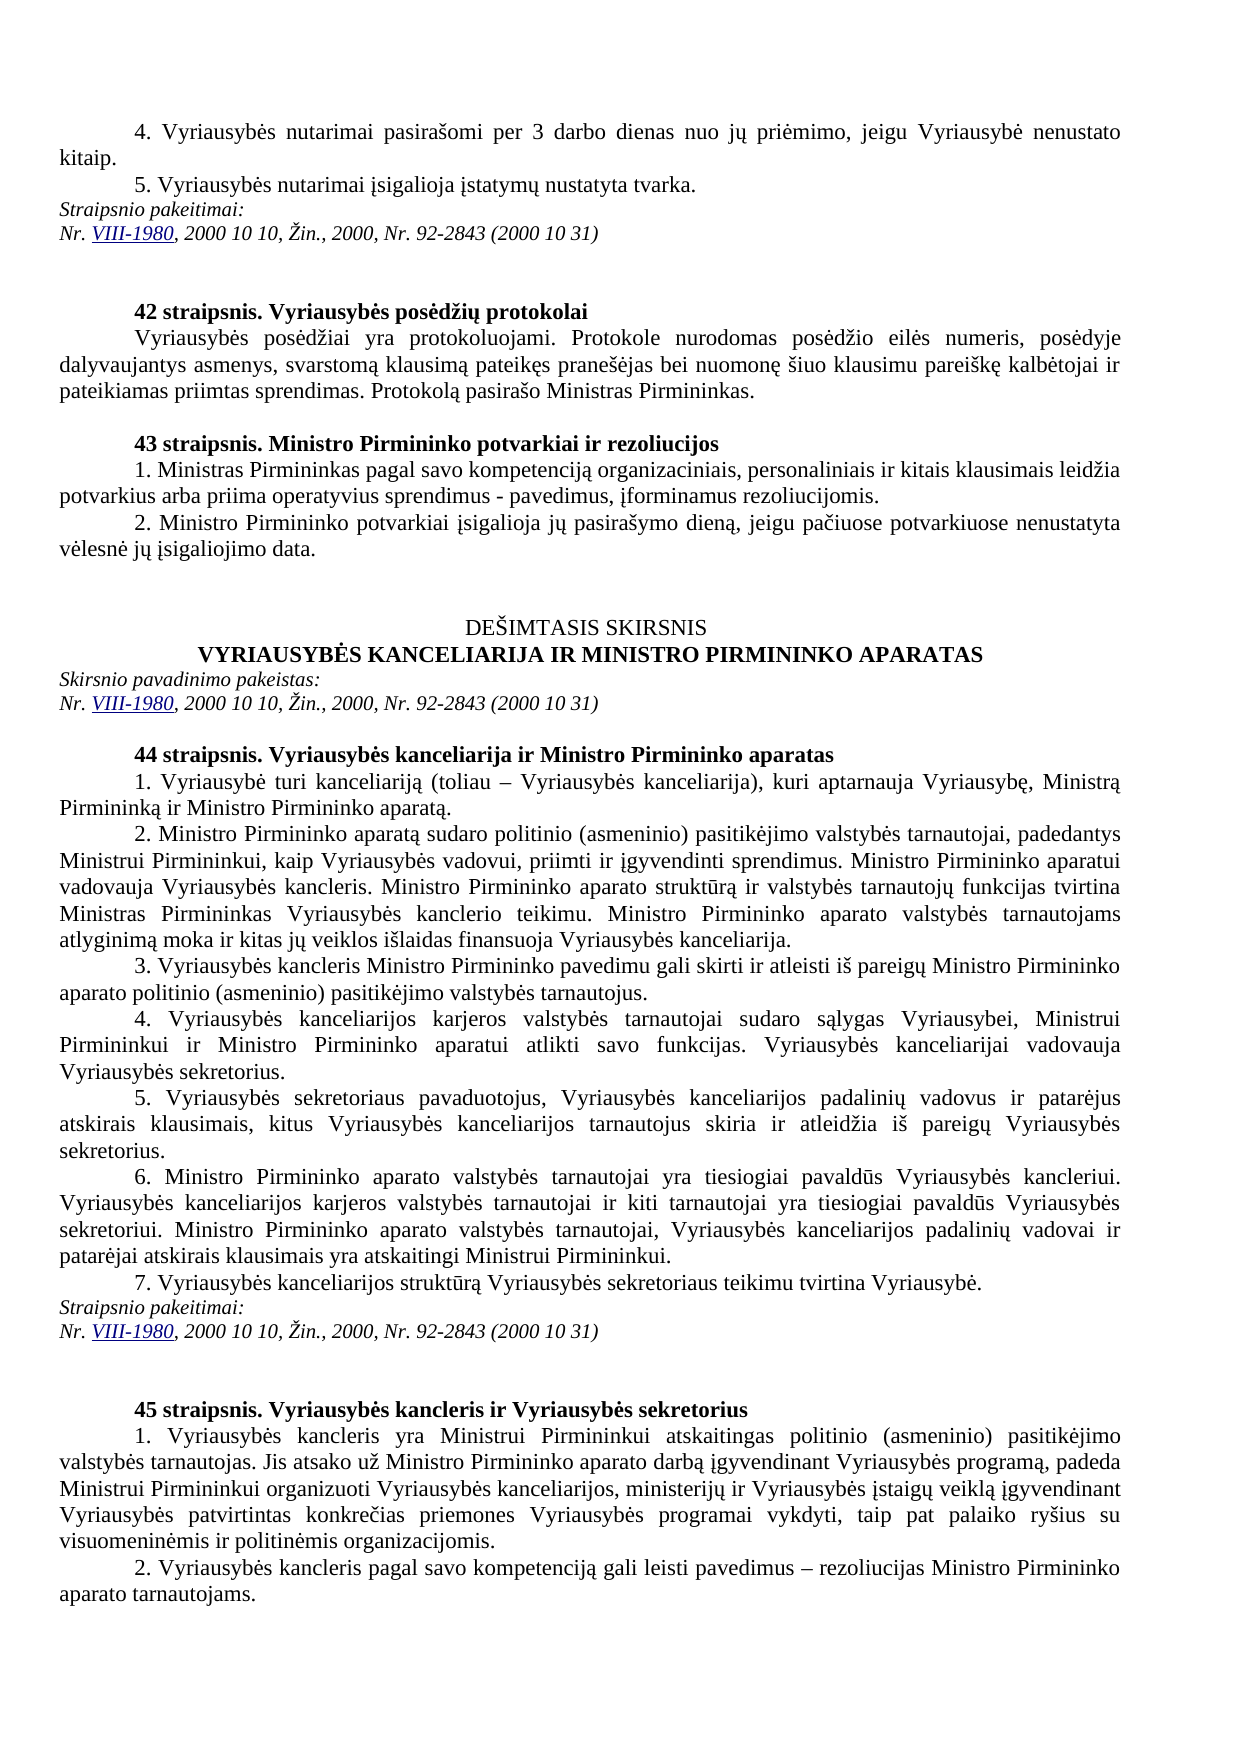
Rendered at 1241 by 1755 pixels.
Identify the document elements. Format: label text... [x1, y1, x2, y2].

text Straipsnio pakeitimai: [59, 1295, 1122, 1319]
text 7. Vyriausybės kanceliarijos struktūrą Vyriausybės sekretoriaus teikimu tvirtina Vyriausybė. [59, 1268, 1122, 1295]
text 4. Vyriausybės nutarimai pasirašomi per 3 darbo dienas nuo jų priėmimo, jeigu Vyriausybė nenustato kitaip. [59, 118, 1122, 171]
text 5. Vyriausybės nutarimai įsigalioja įstatymų nustatyta tvarka. [59, 171, 1122, 197]
text 4. Vyriausybės kanceliarijos karjeros valstybės tarnautojai sudaro sąlygas Vyriausybei, Ministrui Pirmininkui ir Ministro Pirmininko aparatui atlikti savo funkcijas. Vyriausybės kanceliarijai vadovauja Vyriausybės sekretorius. [59, 1005, 1122, 1084]
text 3. Vyriausybės kancleris Ministro Pirmininko pavedimu gali skirti ir atleisti iš pareigų Ministro Pirmininko aparato politinio (asmeninio) pasitikėjimo valstybės tarnautojus. [59, 952, 1122, 1005]
text Nr. VIII-1980, 2000 10 10, Žin., 2000, Nr. 92-2843 (2000 10 31) [59, 1319, 1122, 1343]
text 1. Vyriausybė turi kanceliariją (toliau – Vyriausybės kanceliarija), kuri aptarnauja Vyriausybę, Ministrą Pirmininką ir Ministro Pirmininko aparatą. [59, 768, 1122, 821]
text 2. Ministro Pirmininko aparatą sudaro politinio (asmeninio) pasitikėjimo valstybės tarnautojai, padedantys Ministrui Pirmininkui, kaip Vyriausybės vadovui, priimti ir įgyvendinti sprendimus. Ministro Pirmininko aparatui vadovauja Vyriausybės kancleris. Ministro Pirmininko aparato struktūrą ir valstybės tarnautojų funkcijas tvirtina Ministras Pirmininkas Vyriausybės kanclerio teikimu. Ministro Pirmininko aparato valstybės tarnautojams atlyginimą moka ir kitas jų veiklos išlaidas finansuoja Vyriausybės kanceliarija. [59, 821, 1122, 952]
text 45 straipsnis. Vyriausybės kancleris ir Vyriausybės sekretorius [59, 1396, 1122, 1422]
text 43 straipsnis. Ministro Pirmininko potvarkiai ir rezoliucijos [59, 430, 1122, 456]
text Dešimtasis skirsnis [50, 614, 1122, 641]
text 5. Vyriausybės sekretoriaus pavaduotojus, Vyriausybės kanceliarijos padalinių vadovus ir patarėjus atskirais klausimais, kitus Vyriausybės kanceliarijos tarnautojus skiria ir atleidžia iš pareigų Vyriausybės sekretorius. [59, 1084, 1122, 1163]
text Vyriausybės posėdžiai yra protokoluojami. Protokole nurodomas posėdžio eilės numeris, posėdyje dalyvaujantys asmenys, svarstomą klausimą pateikęs pranešėjas bei nuomonę šiuo klausimu pareiškę kalbėtojai ir pateikiamas priimtas sprendimas. Protokolą pasirašo Ministras Pirmininkas. [59, 324, 1122, 403]
text 44 straipsnis. Vyriausybės kanceliarija ir Ministro Pirmininko aparatas [59, 741, 1122, 768]
text Nr. VIII-1980, 2000 10 10, Žin., 2000, Nr. 92-2843 (2000 10 31) [59, 691, 1122, 715]
text 42 straipsnis. Vyriausybės posėdžių protokolai [59, 298, 1122, 324]
text Nr. VIII-1980, 2000 10 10, Žin., 2000, Nr. 92-2843 (2000 10 31) [59, 221, 1122, 245]
text Skirsnio pavadinimo pakeistas: [59, 667, 1122, 691]
text VYRIAUSYBĖS KANCELIARIJA IR MINISTRO PIRMININKO APARATAS [59, 641, 1122, 667]
text 6. Ministro Pirmininko aparato valstybės tarnautojai yra tiesiogiai pavaldūs Vyriausybės kancleriui. Vyriausybės kanceliarijos karjeros valstybės tarnautojai ir kiti tarnautojai yra tiesiogiai pavaldūs Vyriausybės sekretoriui. Ministro Pirmininko aparato valstybės tarnautojai, Vyriausybės kanceliarijos padalinių vadovai ir patarėjai atskirais klausimais yra atskaitingi Ministrui Pirmininkui. [59, 1163, 1122, 1268]
text 1. Vyriausybės kancleris yra Ministrui Pirmininkui atskaitingas politinio (asmeninio) pasitikėjimo valstybės tarnautojas. Jis atsako už Ministro Pirmininko aparato darbą įgyvendinant Vyriausybės programą, padeda Ministrui Pirmininkui organizuoti Vyriausybės kanceliarijos, ministerijų ir Vyriausybės įstaigų veiklą įgyvendinant Vyriausybės patvirtintas konkrečias priemones Vyriausybės programai vykdyti, taip pat palaiko ryšius su visuomeninėmis ir politinėmis organizacijomis. [59, 1422, 1122, 1554]
text 2. Ministro Pirmininko potvarkiai įsigalioja jų pasirašymo dieną, jeigu pačiuose potvarkiuose nenustatyta vėlesnė jų įsigaliojimo data. [59, 509, 1122, 562]
text 2. Vyriausybės kancleris pagal savo kompetenciją gali leisti pavedimus – rezoliucijas Ministro Pirmininko aparato tarnautojams. [59, 1554, 1122, 1607]
text Straipsnio pakeitimai: [59, 197, 1122, 221]
text 1. Ministras Pirmininkas pagal savo kompetenciją organizaciniais, personaliniais ir kitais klausimais leidžia potvarkius arba priima operatyvius sprendimus - pavedimus, įforminamus rezoliucijomis. [59, 456, 1122, 509]
